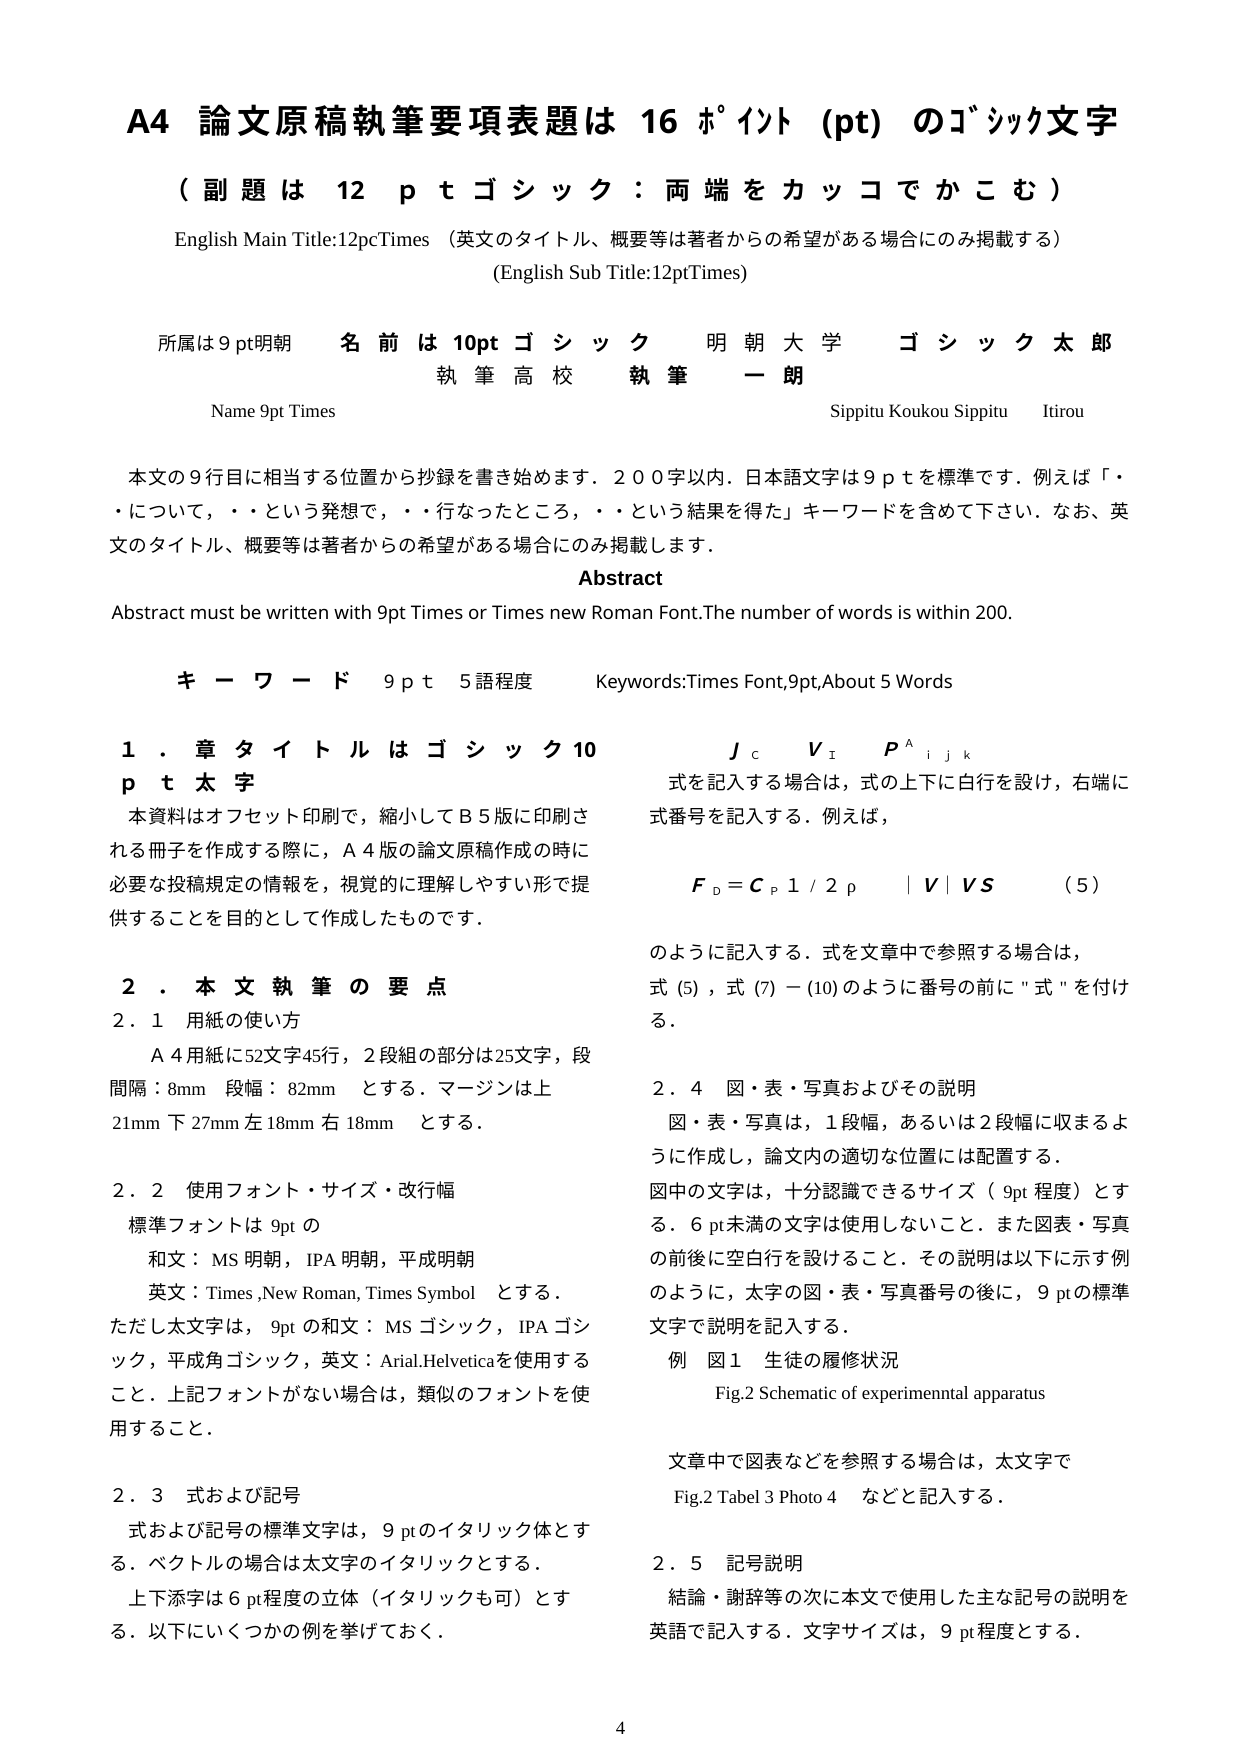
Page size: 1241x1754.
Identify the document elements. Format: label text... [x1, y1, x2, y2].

text JＣ ＶＩ ＰＡｉｊｋ [644, 730, 1131, 764]
text ２．５ 記号説明 [644, 1545, 1131, 1579]
text （副題は12ｐｔゴシック：両端をカッコでかこむ） [109, 152, 1131, 220]
text キーワード 9ｐｔ ５語程度 Keywords:Times Font,9pt,About 5 Words [109, 662, 1131, 696]
text 例 図１ 生徒の履修状況 [644, 1341, 1131, 1375]
text ２．３ 式および記号 [109, 1477, 596, 1511]
text ２．２ 使用フォント・サイズ・改行幅 [109, 1171, 596, 1205]
text 式(5)，式(7)－(10)のように番号の前に"式"を付ける． [644, 967, 1131, 1035]
picture [136, 4, 1111, 44]
text Fig.2 Tabel 3 Photo 4 などと記入する． [644, 1477, 1131, 1511]
text ２．４ 図・表・写真およびその説明 [644, 1069, 1131, 1103]
text ２．１ 用紙の使い方 [109, 1001, 596, 1035]
text １．章タイトルはゴシック10ｐｔ太字 [109, 730, 596, 798]
text ２．本文執筆の要点 [109, 967, 596, 1001]
text 所属は９pt明朝 名前は10ptゴシック 明朝大学 ゴシック太郎 執筆高校 執筆 一朗 [109, 322, 1131, 390]
text 式および記号の標準文字は，９ptのイタリック体とする．ベクトルの場合は太文字のイタリックとする． [109, 1511, 596, 1579]
text 英文：Times ,New Roman, Times Symbol とする． ただし太文字は，9ptの和文：MSゴシック，IPAゴシック，平成角ゴシック，英文：Arial.Helveticaを使用すること．上記フォントがない場合は，類似のフォントを使用すること． [109, 1273, 596, 1443]
text A4論文原稿執筆要項表題は16ﾎﾟｲﾝﾄ(pt)のｺﾞｼｯｸ文字 [109, 84, 1131, 152]
text Fig.2 Schematic of experimenntal apparatus [644, 1375, 1131, 1409]
text 本資料はオフセット印刷で，縮小してＢ５版に印刷される冊子を作成する際に，Ａ４版の論文原稿作成の時に必要な投稿規定の情報を，視覚的に理解しやすい形で提供することを目的として作成したものです． [109, 798, 596, 933]
text 和文：MS明朝，IPA明朝，平成明朝 [109, 1239, 596, 1273]
text Abstract must be written with 9pt Times or Times new Roman Font.The number of words is within 200. [109, 594, 1131, 628]
text 標準フォントは9ptの [109, 1205, 596, 1239]
text Ａ４用紙に52文字45行，２段組の部分は25文字，段間隔：8mm 段幅：82mm とする．マージンは上21mm 下27mm左18mm 右18mm とする． [109, 1035, 596, 1137]
text 式を記入する場合は，式の上下に白行を設け，右端に式番号を記入する．例えば， [644, 764, 1131, 832]
text Name 9pt Times Sippitu Koukou Sippitu Itirou [109, 390, 1131, 424]
text 図・表・写真は，１段幅，あるいは２段幅に収まるように作成し，論文内の適切な位置には配置する． [644, 1103, 1131, 1171]
text ＦＤ＝ＣＰ１/２ρ │Ｖ│ＶＳ （５） [644, 866, 1131, 899]
text 結論・謝辞等の次に本文で使用した主な記号の説明を英語で記入する．文字サイズは，９pt程度とする． [644, 1579, 1131, 1647]
text 図中の文字は，十分認識できるサイズ（9pt程度）とする．６pt未満の文字は使用しないこと．また図表・写真の前後に空白行を設けること．その説明は以下に示す例のように，太字の図・表・写真番号の後に，９ptの標準文字で説明を記入する． [644, 1171, 1131, 1341]
text のように記入する．式を文章中で参照する場合は， [644, 933, 1131, 967]
text Abstract [109, 560, 1131, 594]
text (English Sub Title:12ptTimes) [109, 254, 1131, 288]
text 本文の９行目に相当する位置から抄録を書き始めます．２００字以内．日本語文字は９ｐｔを標準です．例えば「・・について，・・という発想で，・・行なったところ，・・という結果を得た」キーワードを含めて下さい．なお、英文のタイトル、概要等は著者からの希望がある場合にのみ掲載します． [109, 458, 1131, 560]
text English Main Title:12pcTimes（英文のタイトル、概要等は著者からの希望がある場合にのみ掲載する） [109, 220, 1131, 254]
text 上下添字は６pt程度の立体（イタリックも可）とする．以下にいくつかの例を挙げておく． [109, 1579, 596, 1647]
text 文章中で図表などを参照する場合は，太文字で [644, 1443, 1131, 1477]
